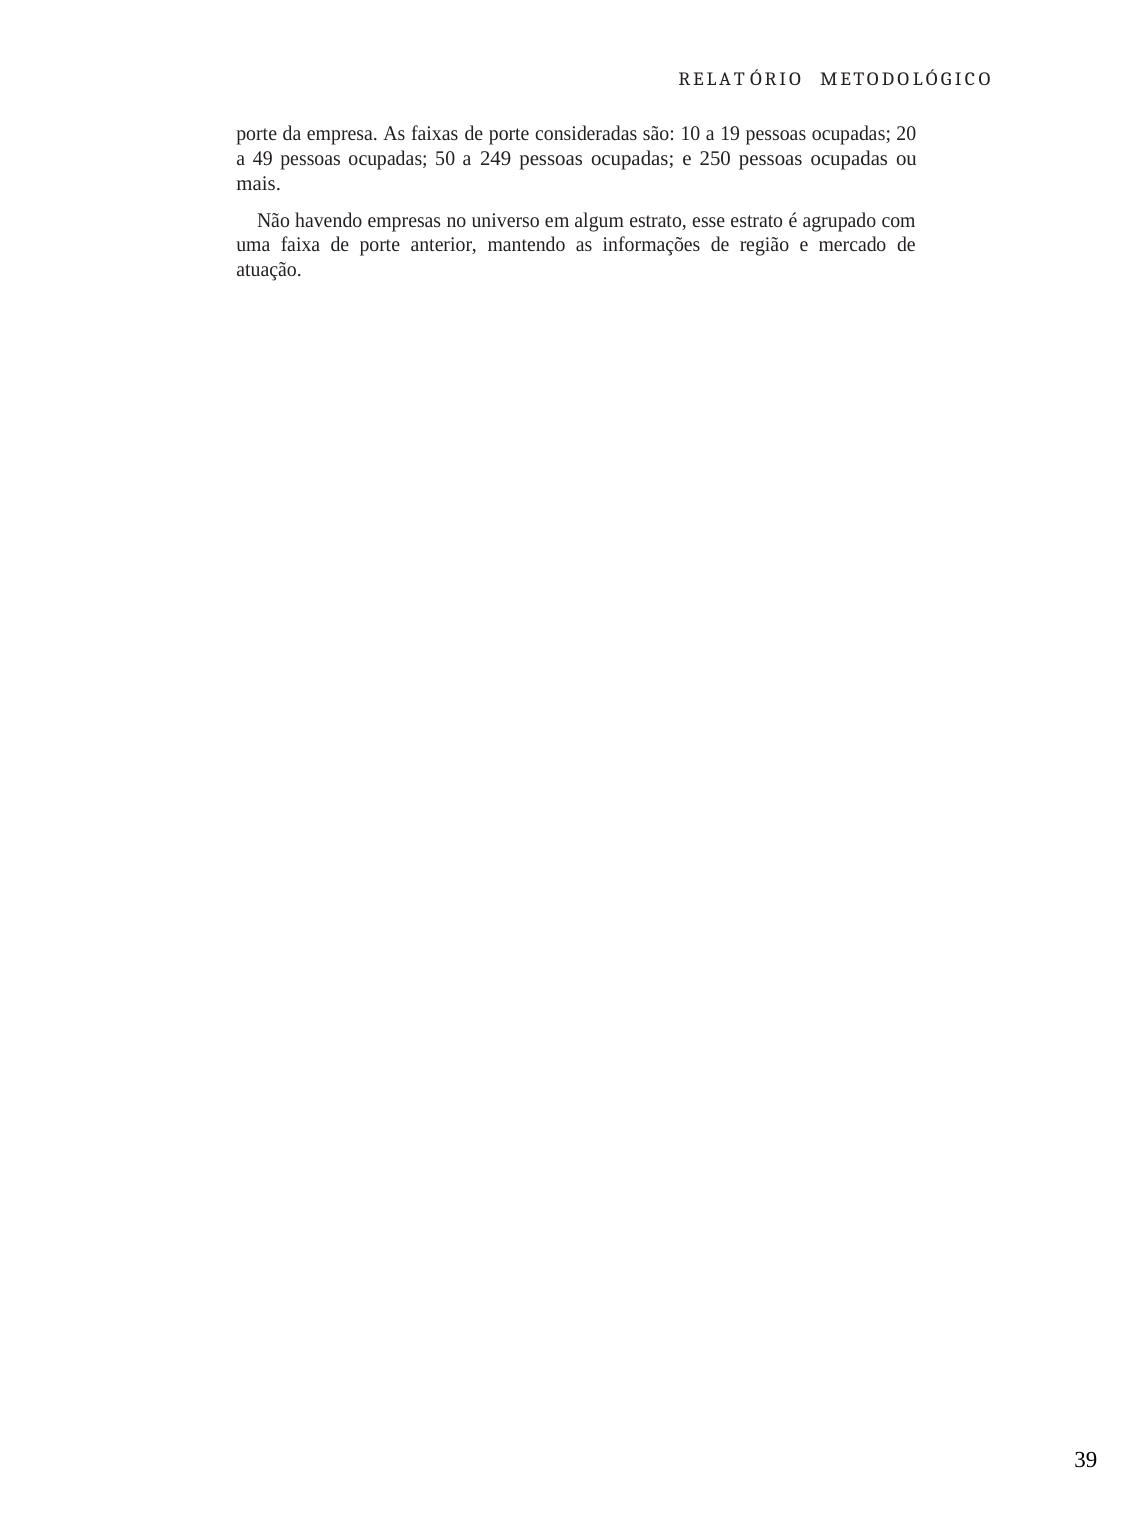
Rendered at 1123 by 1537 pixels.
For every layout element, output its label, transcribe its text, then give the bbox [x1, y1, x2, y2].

text porte da empresa. As faixas de porte consideradas são: 10 a 19 pessoas ocupadas; 20 a 49 pessoas ocupadas; 50 a 249 pessoas ocupadas; e 250 pessoas ocupadas ou mais. [236, 121, 917, 194]
text Não havendo empresas no universo em algum estrato, esse estrato é agrupado com uma faixa de porte anterior, mantendo as informações de região e mercado de atuação. [236, 208, 916, 281]
